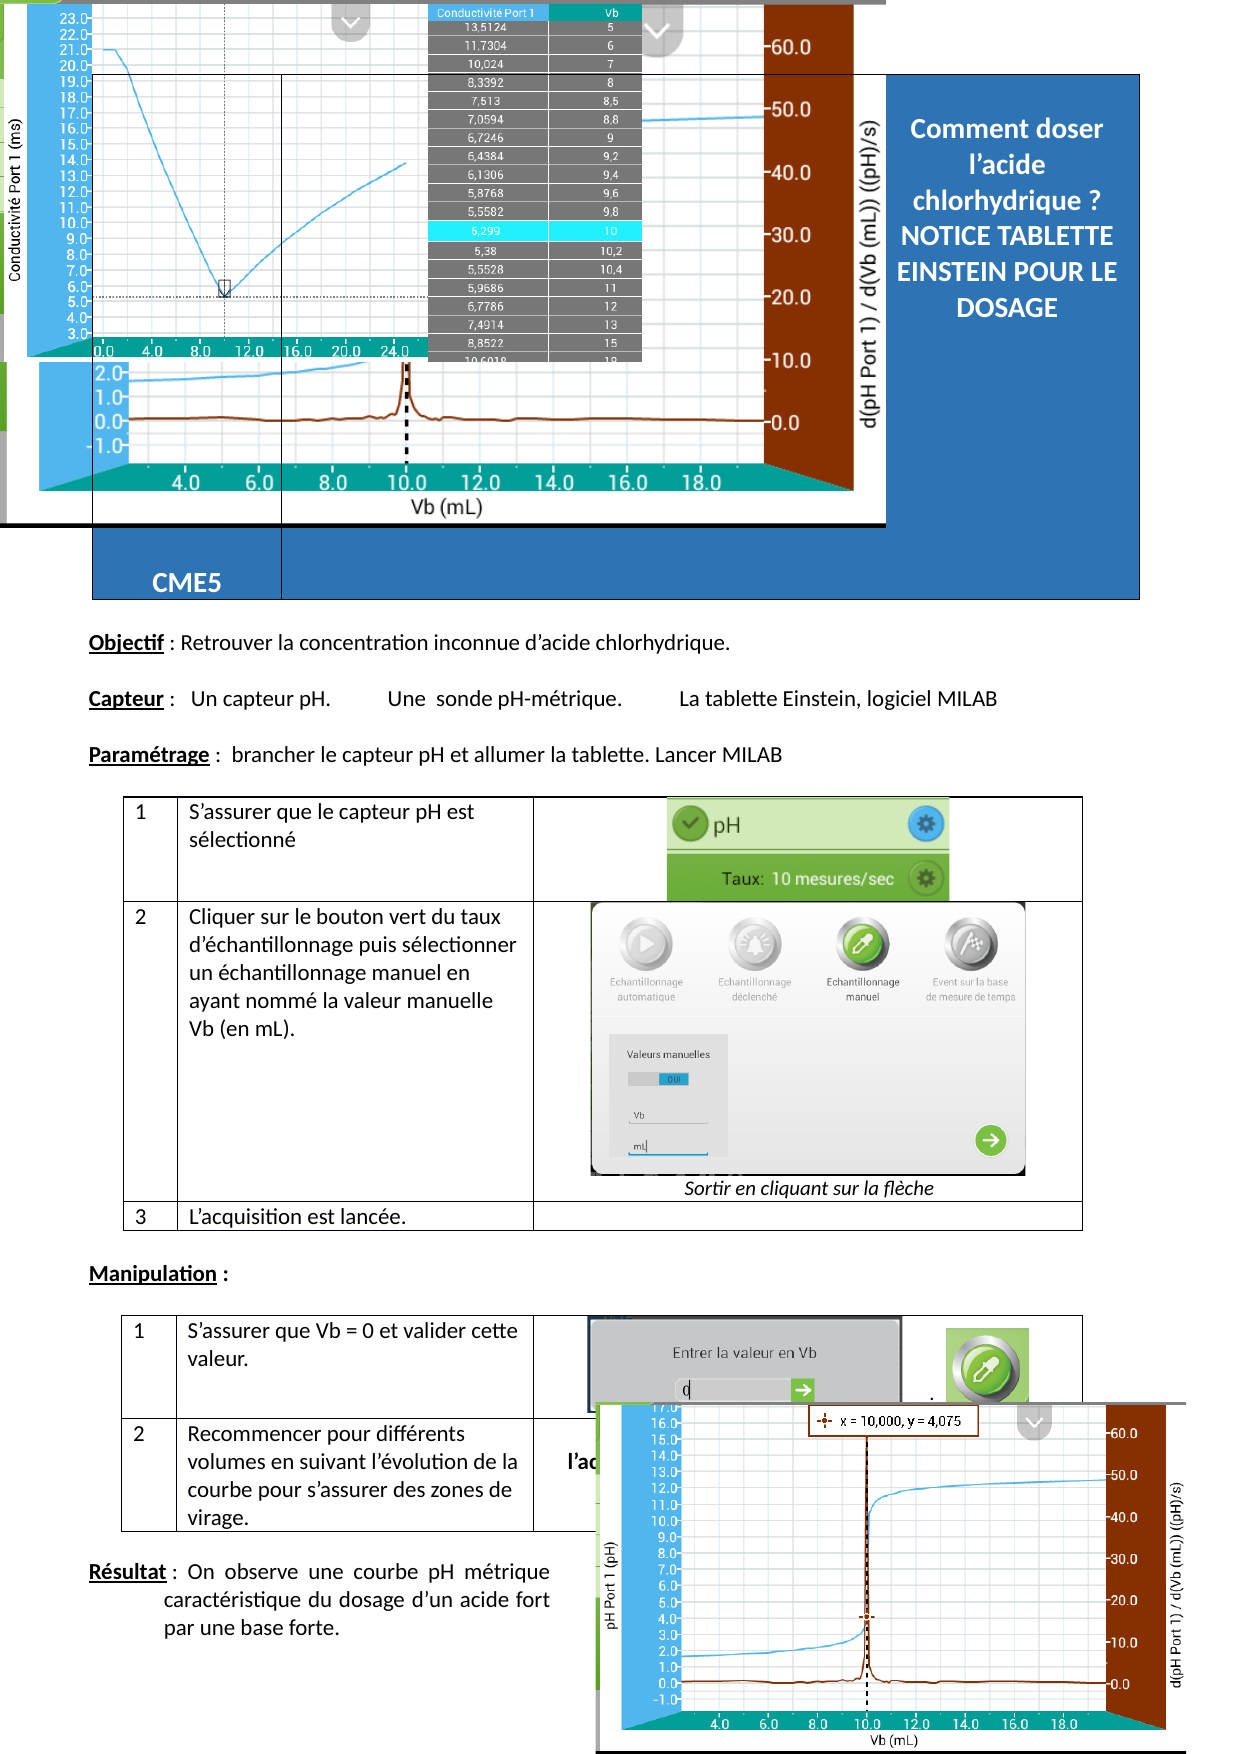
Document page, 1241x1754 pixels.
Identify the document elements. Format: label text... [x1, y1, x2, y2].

picture [0, 0, 886, 528]
text Objectif : Retrouver la concentration inconnue d’acide chlorhydrique. [88, 628, 1167, 656]
table_header S’assurer que le capteur pH est sélectionné [178, 798, 533, 901]
table_cell 3 [124, 1202, 177, 1230]
table_cell Cliquer sur le bouton vert du taux d’échantillonnage puis sélectionner un échantillonnage manuel en ayant nommé la valeur manuelle Vb (en mL). [178, 902, 533, 1201]
table_cell 2 [122, 1419, 176, 1531]
picture [93, 75, 281, 528]
table_header CME5 [93, 528, 281, 599]
list Résultat : On observe une courbe pH métrique caractéristique du dosage d’un acide fort par une base forte. [88, 1557, 551, 1641]
table_cell [534, 1202, 1082, 1230]
table_cell On valide le dernier point et on arrête l’acquisition en cliquant longuement sur la pipette. [534, 1419, 595, 1531]
text Capteur : Un capteur pH. Une sonde pH-métrique. La tablette Einstein, logiciel MILAB [88, 684, 1167, 712]
table_header [534, 798, 666, 901]
table_header 1 [124, 798, 177, 901]
table_cell Sortir en cliquant sur la flèche [534, 902, 1082, 1201]
table_header Comment doser l’acide chlorhydrique ? NOTICE TABLETTE EINSTEIN POUR LE DOSAGE [282, 75, 1139, 599]
picture [666, 797, 950, 901]
table_header [950, 798, 1082, 901]
picture [587, 1316, 1187, 1754]
table_cell 2 [124, 902, 177, 1201]
table_cell Recommencer pour différents volumes en suivant l’évolution de la courbe pour s’assurer des zones de virage. [177, 1419, 533, 1531]
table_cell L’acquisition est lancée. [178, 1202, 533, 1230]
table_header 1 [122, 1316, 176, 1418]
table_header puis [903, 1316, 1082, 1402]
table_header puis [534, 1316, 595, 1418]
table_header S’assurer que Vb = 0 et valider cette valeur. [177, 1316, 533, 1418]
text Paramétrage : brancher le capteur pH et allumer la tablette. Lancer MILAB [88, 740, 1167, 768]
picture [590, 902, 1026, 1176]
text Manipulation : [88, 1259, 1167, 1287]
picture [282, 75, 886, 528]
